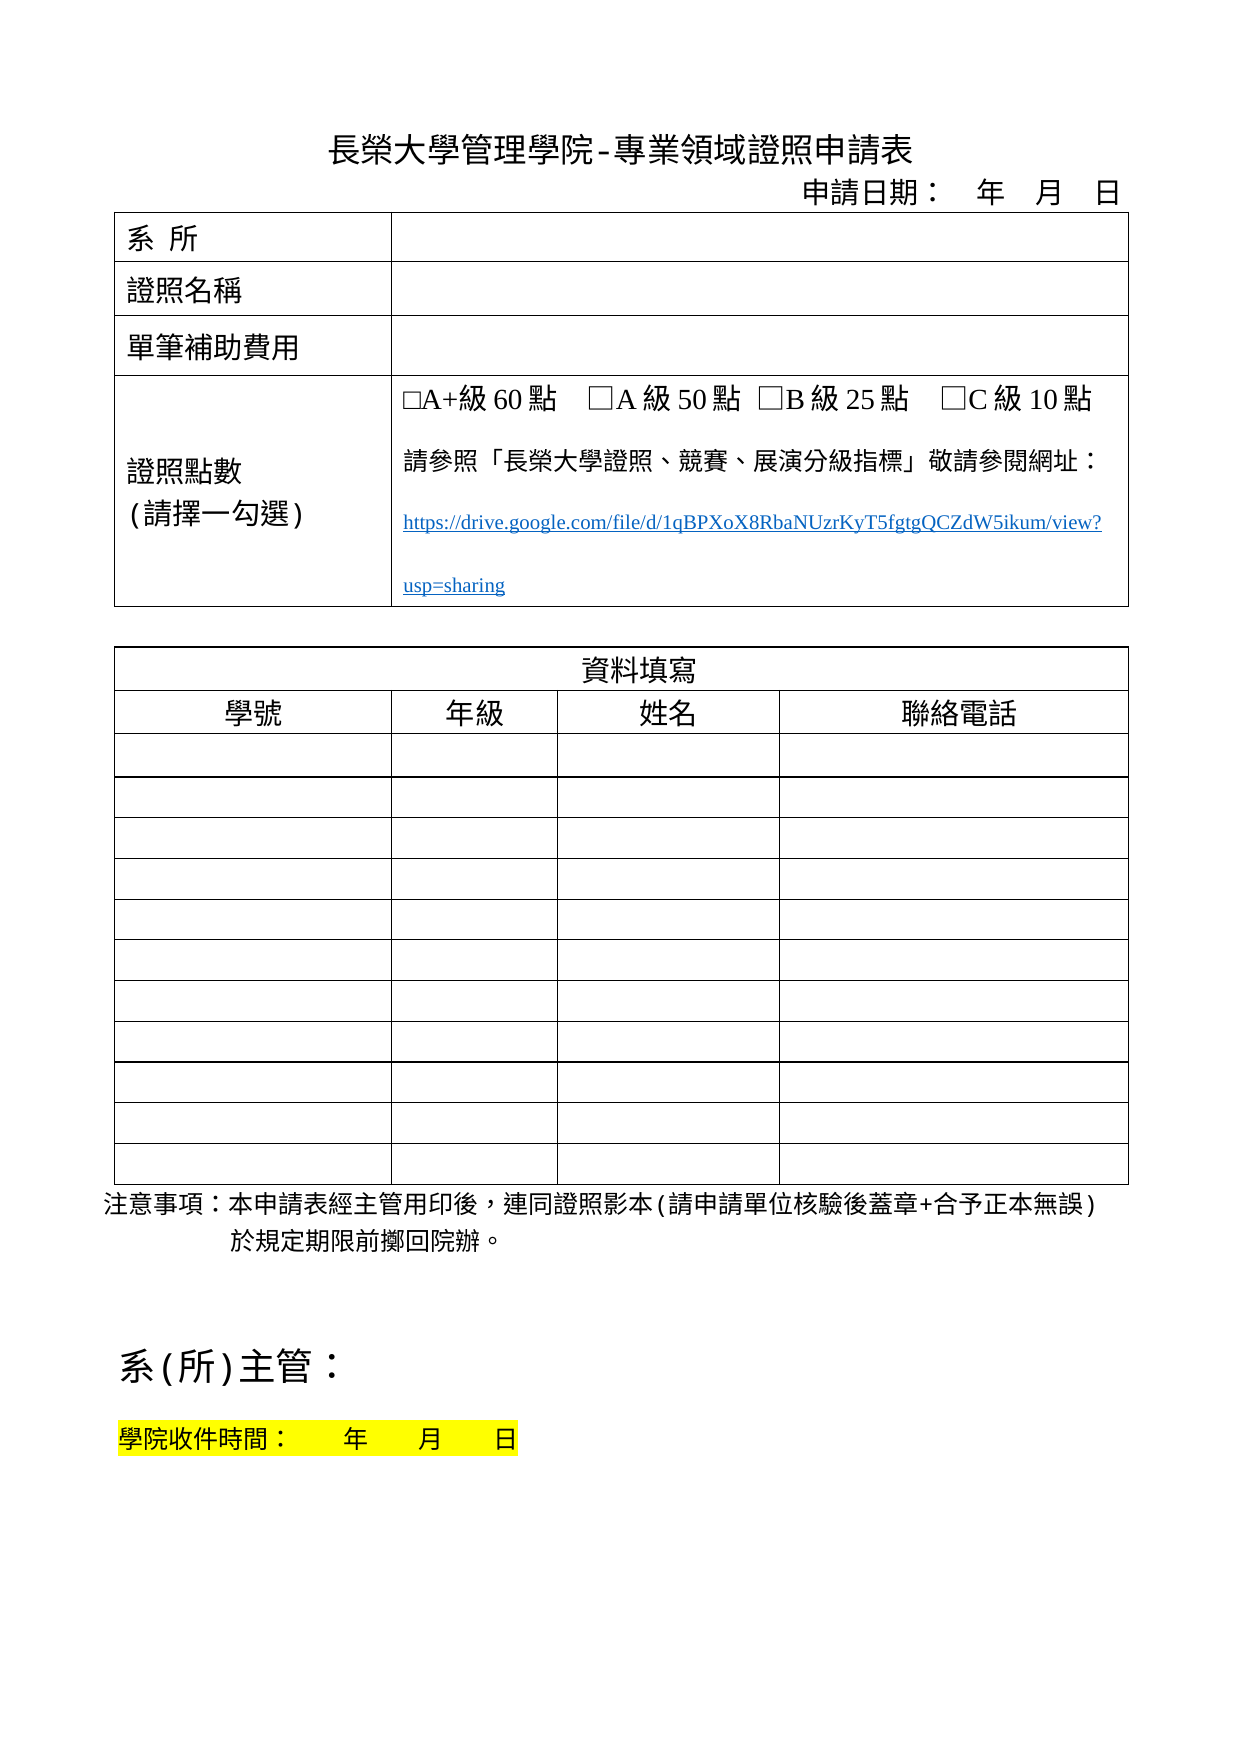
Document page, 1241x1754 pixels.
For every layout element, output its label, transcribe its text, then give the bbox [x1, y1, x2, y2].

table_cell [115, 1144, 391, 1184]
table_cell 姓名 [558, 691, 779, 733]
table_cell [780, 1063, 1128, 1102]
table_header 系所 [115, 213, 391, 261]
table_cell [392, 778, 557, 817]
table_cell [558, 818, 779, 858]
table_cell [558, 734, 779, 776]
table_cell 單筆補助費用 [115, 316, 391, 375]
table_cell [558, 940, 779, 980]
table_cell [780, 940, 1128, 980]
table_cell [115, 981, 391, 1021]
table_cell [780, 1144, 1128, 1184]
table_cell [392, 316, 1128, 375]
table_cell [115, 734, 391, 776]
table_cell 證照名稱 [115, 262, 391, 315]
table_cell [115, 778, 391, 817]
table_cell [780, 1022, 1128, 1061]
text 系(所)主管： [118, 1337, 722, 1391]
table_cell [115, 818, 391, 858]
table_cell [558, 1103, 779, 1143]
table_cell [392, 940, 557, 980]
table_cell [392, 262, 1128, 315]
table_cell [558, 859, 779, 898]
text 長榮大學管理學院-專業領域證照申請表 [118, 107, 1122, 169]
table_cell [115, 1103, 391, 1143]
table_cell [558, 981, 779, 1021]
table_cell [392, 1144, 557, 1184]
table_cell [392, 1063, 557, 1102]
table_cell □A+級60點 □A級50點 □B級25點 □C級10點 請參照「長榮大學證照、競賽、展演分級指標」敬請參閱網址：https://drive.google.com/file/d/1qBPXoX8RbaNUzrKyT5fgtgQCZdW5ikum/view?usp=sharing [392, 376, 1128, 606]
table_cell [392, 1022, 557, 1061]
table_cell [392, 981, 557, 1021]
table_cell [780, 1103, 1128, 1143]
table_cell [780, 778, 1128, 817]
table_cell [392, 900, 557, 939]
table_cell [115, 940, 391, 980]
table_cell [392, 734, 557, 776]
table_cell [115, 1063, 391, 1102]
table_cell [558, 778, 779, 817]
table_cell [392, 859, 557, 898]
table_cell 聯絡電話 [780, 691, 1128, 733]
table_cell 證照點數 (請擇一勾選) [115, 376, 391, 606]
table_cell [392, 1103, 557, 1143]
text 學院收件時間： 年 月 日 [118, 1420, 1122, 1456]
table_header [392, 213, 1128, 261]
table_cell [392, 818, 557, 858]
table_cell [780, 900, 1128, 939]
table_cell [780, 981, 1128, 1021]
table_cell [115, 900, 391, 939]
table_cell [780, 734, 1128, 776]
table_header 資料填寫 [115, 648, 1128, 690]
text 注意事項：本申請表經主管用印後，連同證照影本(請申請單位核驗後蓋章+合予正本無誤)於規定期限前擲回院辦。 [103, 1185, 1122, 1257]
table_cell [780, 818, 1128, 858]
table_cell [558, 1144, 779, 1184]
table_cell [115, 1022, 391, 1061]
table_cell [558, 1063, 779, 1102]
table_cell [558, 900, 779, 939]
table_cell [558, 1022, 779, 1061]
table_cell [115, 859, 391, 898]
table_cell 學號 [115, 691, 391, 733]
table_cell 年級 [392, 691, 557, 733]
table_cell [780, 859, 1128, 898]
text 申請日期： 年 月 日 [118, 169, 1122, 212]
